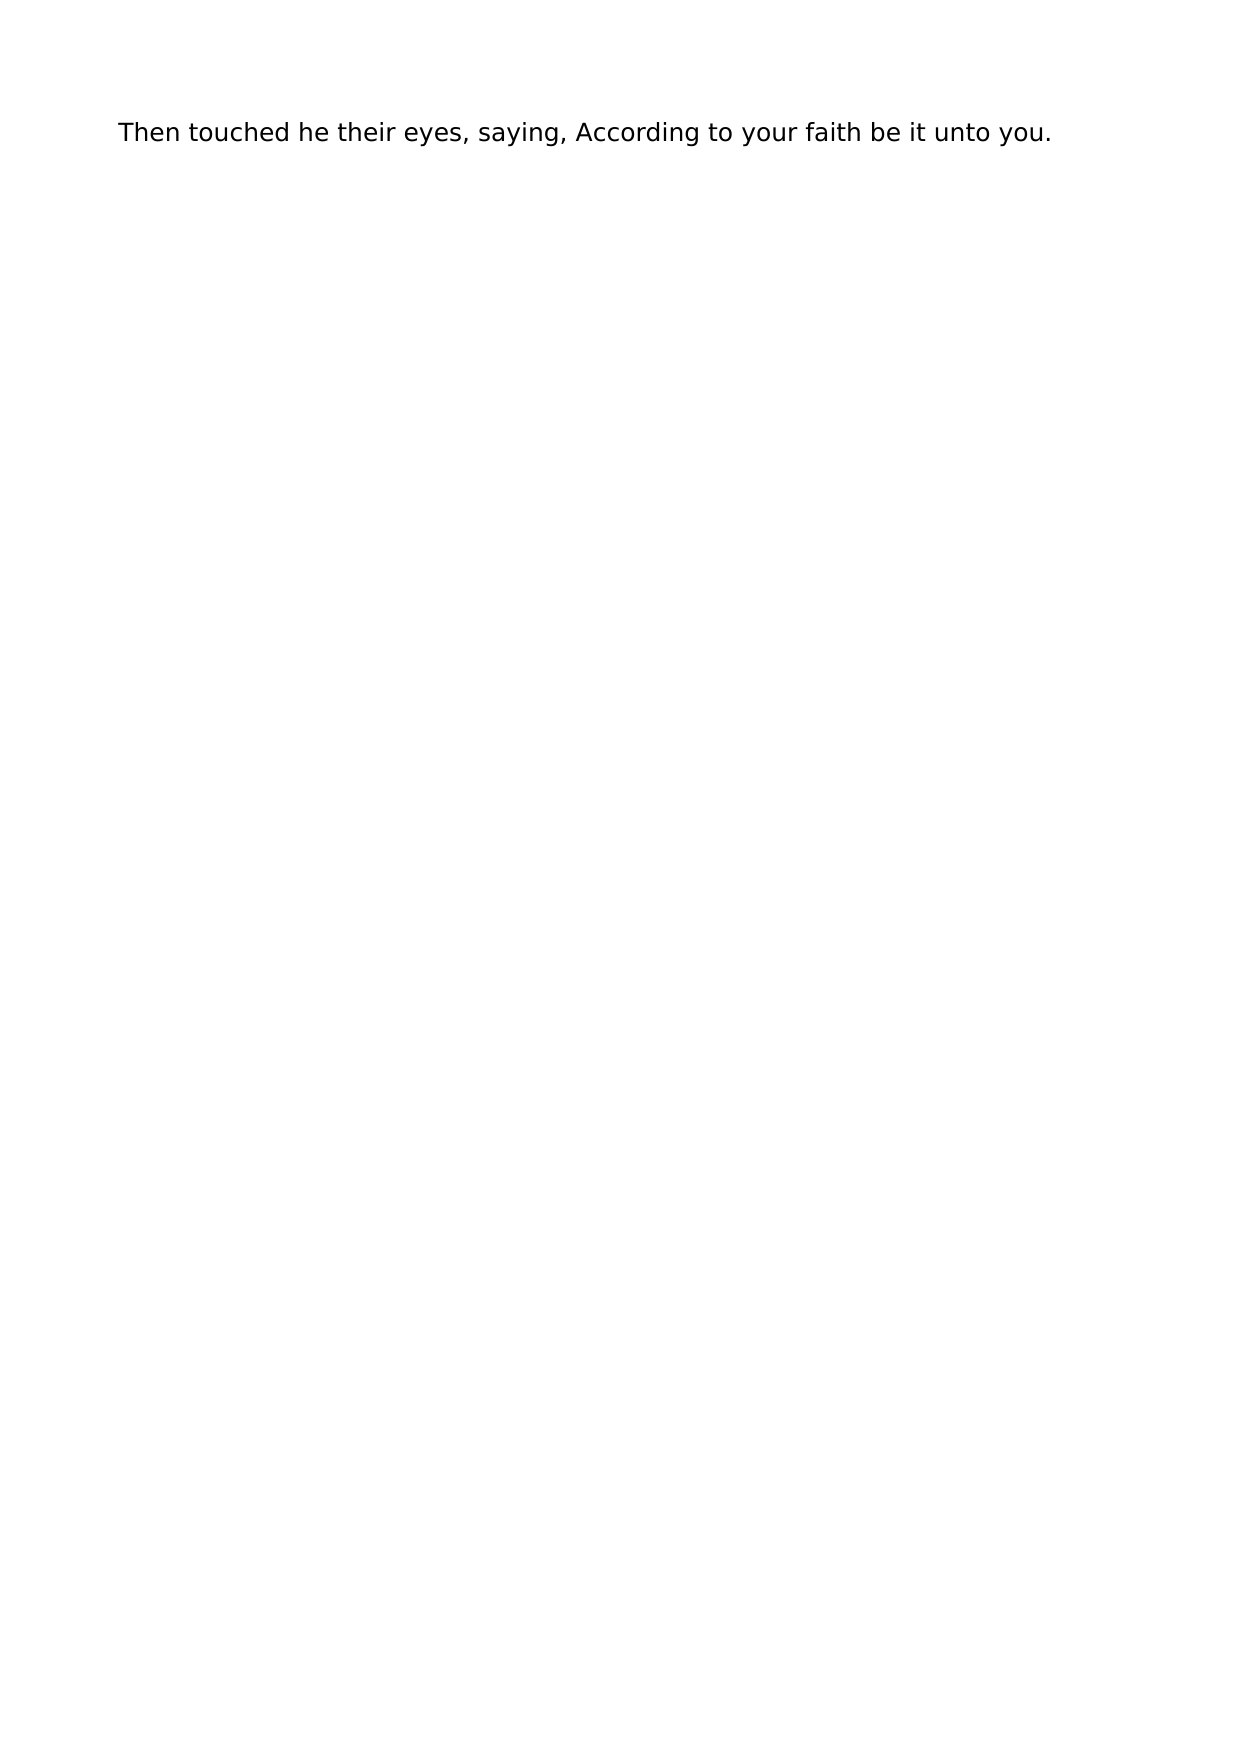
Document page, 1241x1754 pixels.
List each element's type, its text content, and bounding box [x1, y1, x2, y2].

text Then touched he their eyes, saying, According to your faith be it unto you. [118, 118, 1122, 147]
